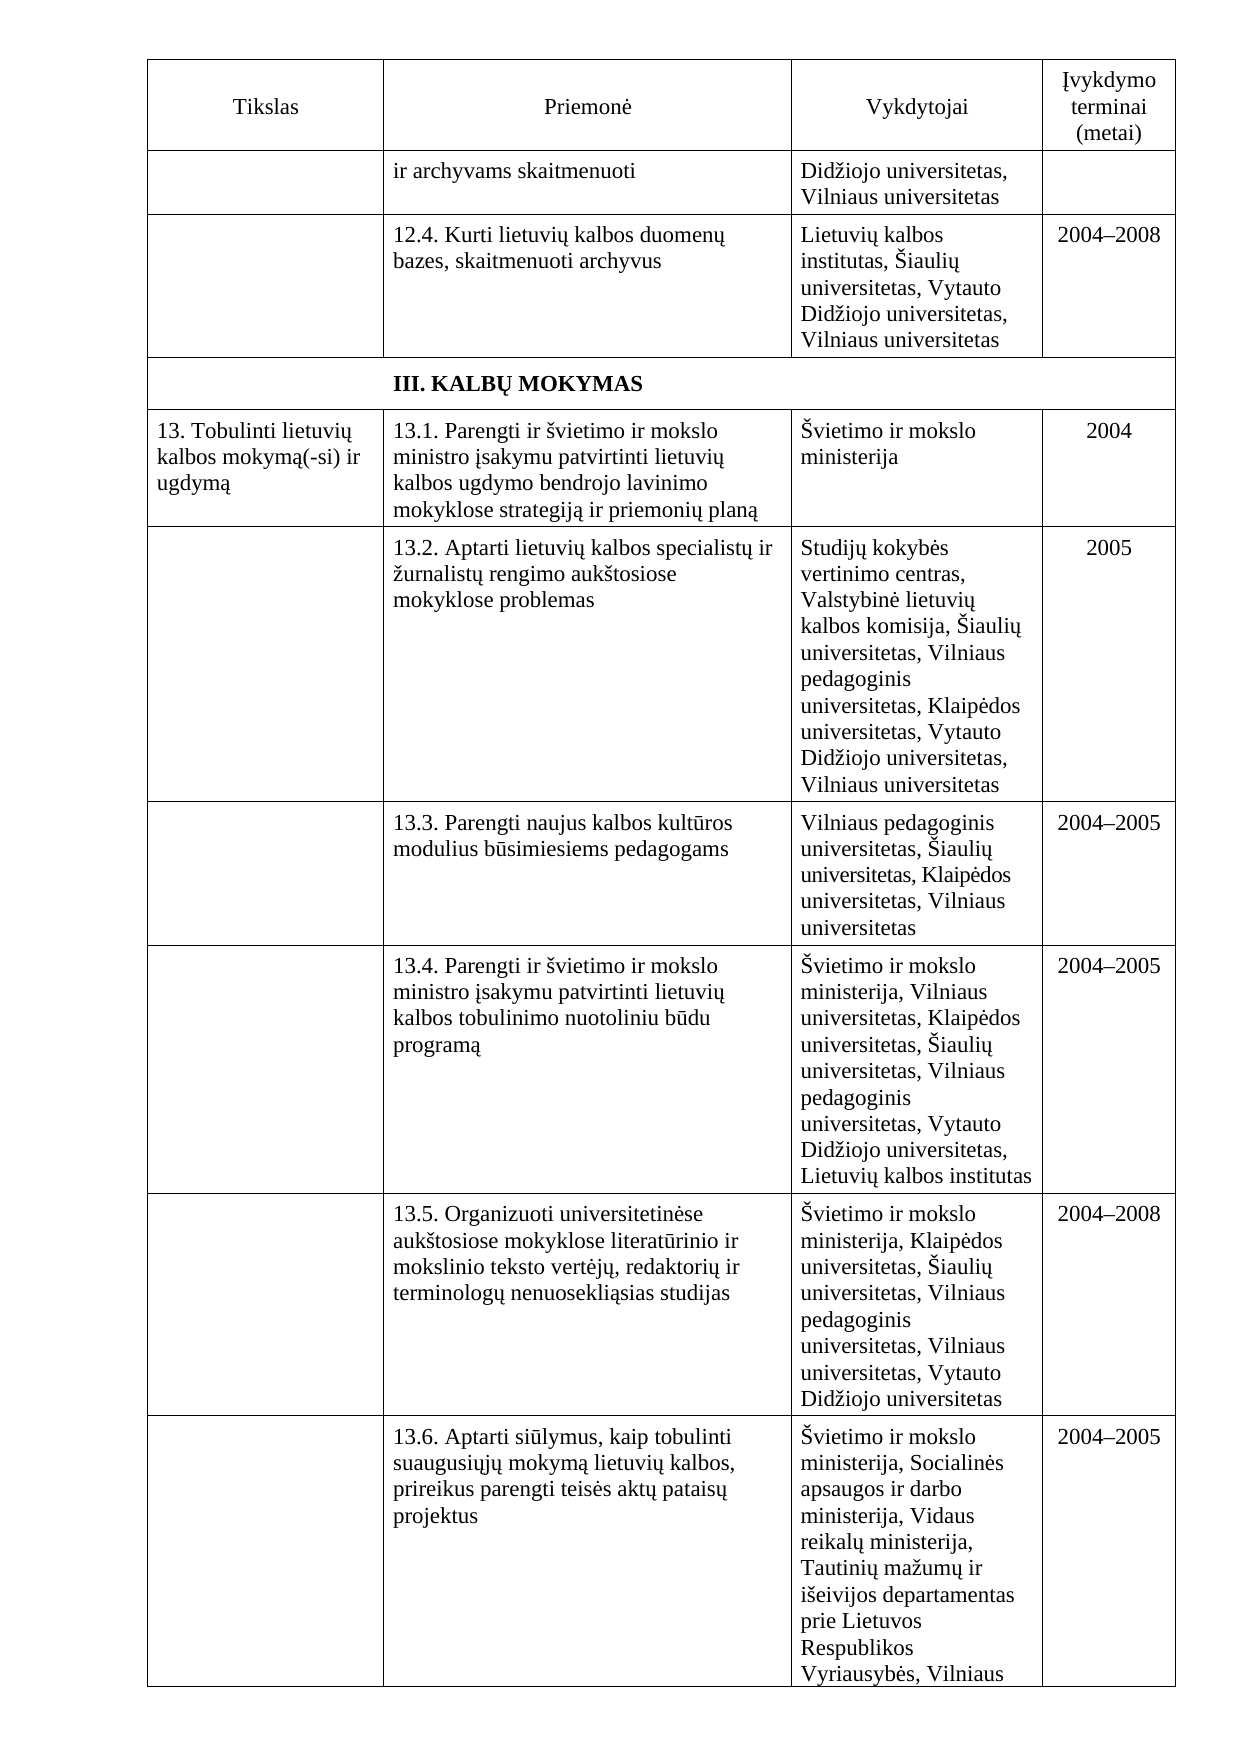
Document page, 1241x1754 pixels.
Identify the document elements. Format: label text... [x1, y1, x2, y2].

table_cell 13.2. Aptarti lietuvių kalbos specialistų ir žurnalistų rengimo aukštosiose mokyklose problemas [384, 527, 791, 801]
table_cell 13.4. Parengti ir švietimo ir mokslo ministro įsakymu patvirtinti lietuvių kalbos tobulinimo nuotoliniu būdu programą [384, 946, 791, 1193]
table_cell 2004–2005 [1043, 802, 1175, 944]
table_cell 13.5. Organizuoti universitetinėse aukštosiose mokyklose literatūrinio ir mokslinio teksto vertėjų, redaktorių ir terminologų nenuosekliąsias studijas [384, 1194, 791, 1415]
table_header Tikslas [148, 60, 383, 149]
table_cell [148, 802, 383, 944]
table_header Priemonė [384, 60, 791, 149]
table_cell 12.4. Kurti lietuvių kalbos duomenų bazes, skaitmenuoti archyvus [384, 215, 791, 357]
table_cell III. Kalbų mokymas [384, 358, 792, 409]
table_cell [148, 151, 383, 214]
table_cell 13.1. Parengti ir švietimo ir mokslo ministro įsakymu patvirtinti lietuvių kalbos ugdymo bendrojo lavinimo mokyklose strategiją ir priemonių planą [384, 410, 791, 526]
table_cell 2004 [1043, 410, 1175, 526]
table_cell [148, 358, 384, 409]
table_cell Švietimo ir mokslo ministerija, Klaipėdos universitetas, Šiaulių universitetas, Vilniaus pedagoginis universitetas, Vilniaus universitetas, Vytauto Didžiojo universitetas [792, 1194, 1042, 1415]
table_cell [1043, 358, 1175, 409]
table_cell 2004–2005 [1043, 946, 1175, 1193]
table_cell 2004–2005 [1043, 1416, 1175, 1686]
table_cell 2004–2008 [1043, 1194, 1175, 1415]
table_cell 13.3. Parengti naujus kalbos kultūros modulius būsimiesiems pedagogams [384, 802, 791, 944]
table_cell Švietimo ir mokslo ministerija [792, 410, 1042, 526]
table_cell [792, 358, 1042, 409]
table_cell Studijų kokybės vertinimo centras, Valstybinė lietuvių kalbos komisija, Šiaulių universitetas, Vilniaus pedagoginis universitetas, Klaipėdos universitetas, Vytauto Didžiojo universitetas, Vilniaus universitetas [792, 527, 1042, 801]
table_cell ir archyvams skaitmenuoti [384, 151, 791, 214]
table_cell Švietimo ir mokslo ministerija, Vilniaus universitetas, Klaipėdos universitetas, Šiaulių universitetas, Vilniaus pedagoginis universitetas, Vytauto Didžiojo universitetas, Lietuvių kalbos institutas [792, 946, 1042, 1193]
table_cell 2004–2008 [1043, 215, 1175, 357]
table_cell [1043, 151, 1175, 214]
table_cell 2005 [1043, 527, 1175, 801]
table_cell Vilniaus pedagoginis universitetas, Šiaulių universitetas, Klaipėdos universitetas, Vilniaus universitetas [792, 802, 1042, 944]
table_cell [148, 215, 383, 357]
table_cell 13. Tobulinti lietuvių kalbos mokymą(-si) ir ugdymą [148, 410, 383, 526]
table_header Vykdytojai [792, 60, 1042, 149]
table_cell [148, 1194, 383, 1415]
table_cell Lietuvių kalbos institutas, Šiaulių universitetas, Vytauto Didžiojo universitetas, Vilniaus universitetas [792, 215, 1042, 357]
table_cell [148, 527, 383, 801]
table_header Įvykdymo terminai (metai) [1043, 60, 1175, 149]
table_cell Švietimo ir mokslo ministerija, Socialinės apsaugos ir darbo ministerija, Vidaus reikalų ministerija, Tautinių mažumų ir išeivijos departamentas prie Lietuvos Respublikos Vyriausybės, Vilniaus [792, 1416, 1042, 1686]
table_cell Didžiojo universitetas, Vilniaus universitetas [792, 151, 1042, 214]
table_cell 13.6. Aptarti siūlymus, kaip tobulinti suaugusiųjų mokymą lietuvių kalbos, prireikus parengti teisės aktų pataisų projektus [384, 1416, 791, 1686]
table_cell [148, 1416, 383, 1686]
table_cell [148, 946, 383, 1193]
